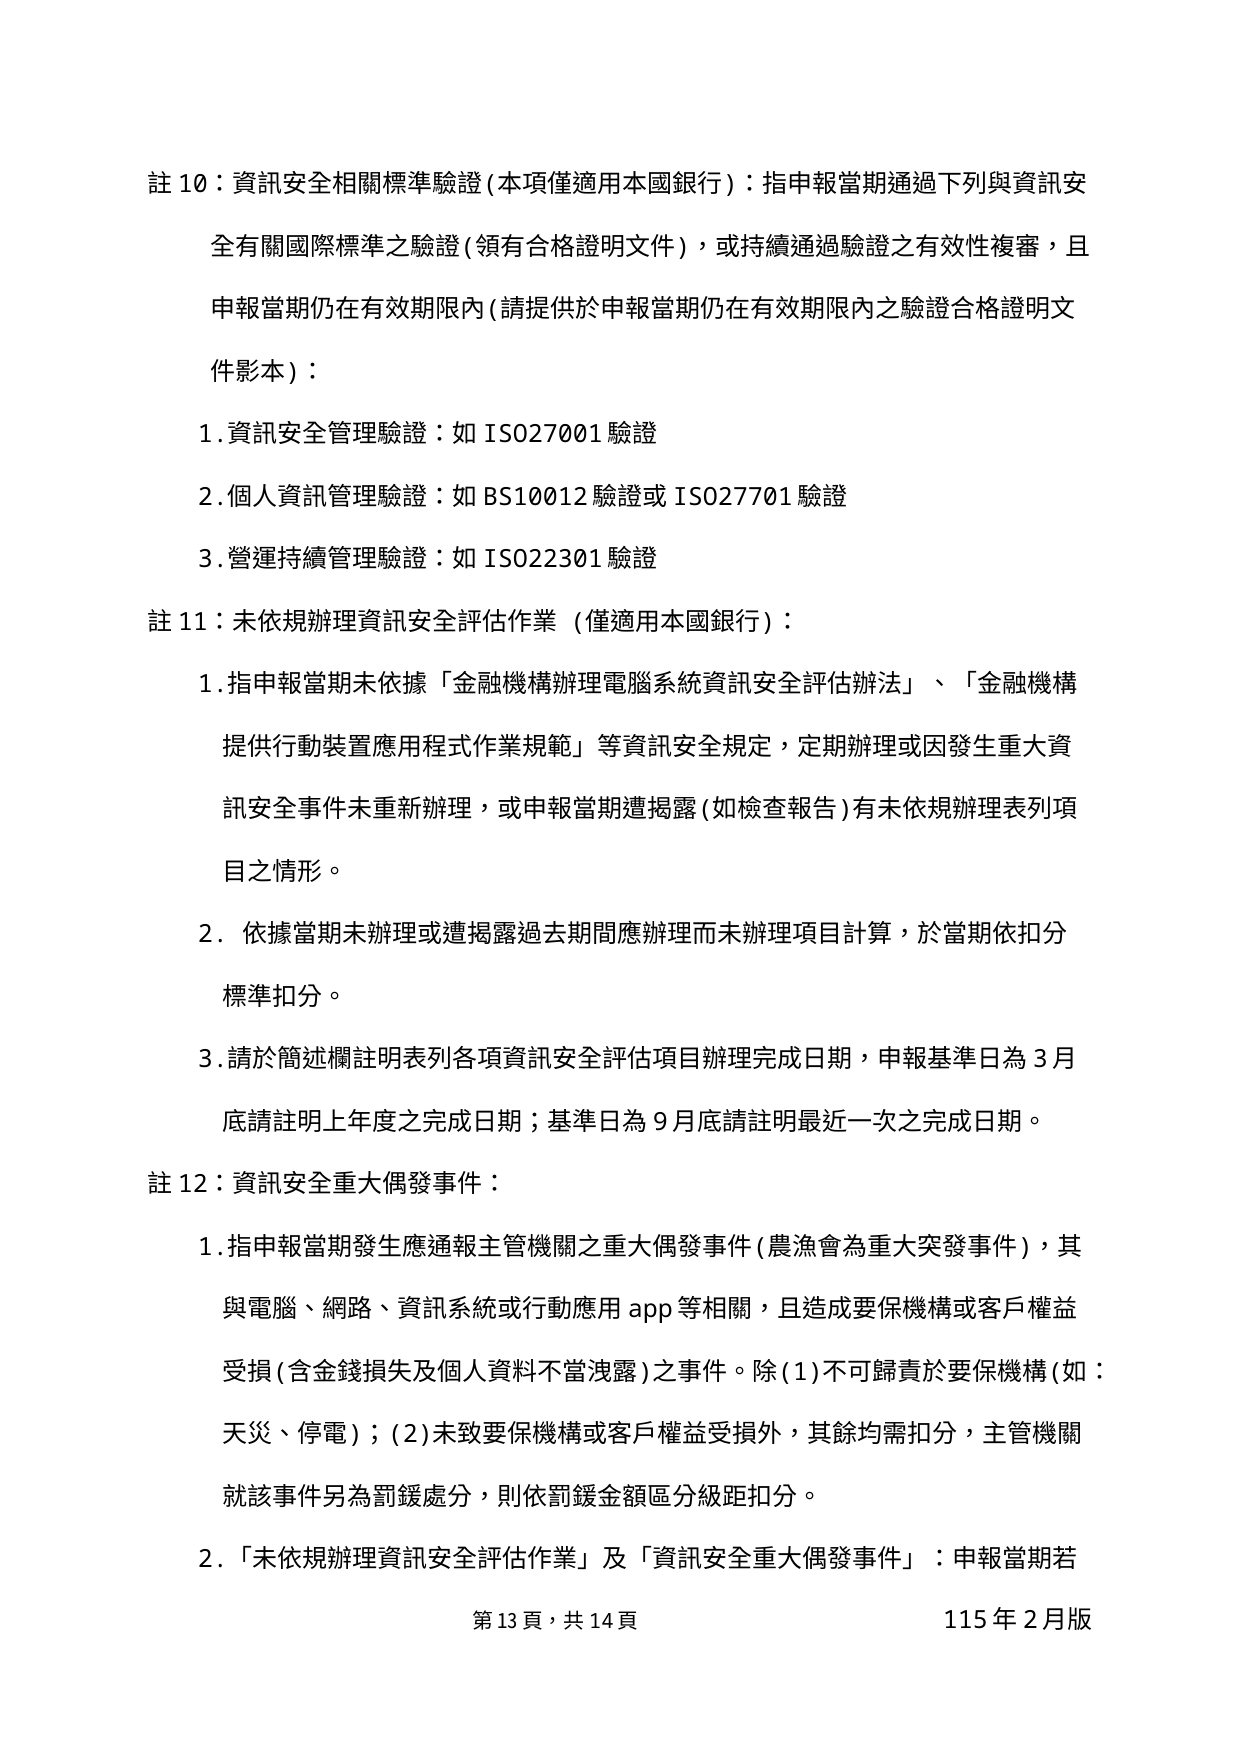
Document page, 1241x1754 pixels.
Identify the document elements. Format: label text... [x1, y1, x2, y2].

text 3.營運持續管理驗證：如ISO22301驗證 [198, 515, 1092, 578]
text 2.個人資訊管理驗證：如BS10012驗證或ISO27701驗證 [198, 453, 1092, 515]
text 註12：資訊安全重大偶發事件： [148, 1140, 1092, 1203]
text 註11：未依規辦理資訊安全評估作業 (僅適用本國銀行)： [148, 578, 1092, 640]
text 2. 依據當期未辦理或遭揭露過去期間應辦理而未辦理項目計算，於當期依扣分標準扣分。 [198, 890, 1092, 1015]
text 1.指申報當期發生應通報主管機關之重大偶發事件(農漁會為重大突發事件)，其與電腦、網路、資訊系統或行動應用app等相關，且造成要保機構或客戶權益受損(含金錢損失及個人資料不當洩露)之事件。除(1)不可歸責於要保機構(如：天災、停電)；(2)未致要保機構或客戶權益受損外，其餘均需扣分，主管機關就該事件另為罰鍰處分，則依罰鍰金額區分級距扣分。 [198, 1203, 1092, 1515]
text 註10：資訊安全相關標準驗證(本項僅適用本國銀行)：指申報當期通過下列與資訊安全有關國際標準之驗證(領有合格證明文件)，或持續通過驗證之有效性複審，且申報當期仍在有效期限內(請提供於申報當期仍在有效期限內之驗證合格證明文件影本)： [148, 140, 1092, 390]
text 1.指申報當期未依據「金融機構辦理電腦系統資訊安全評估辦法」、「金融機構提供行動裝置應用程式作業規範」等資訊安全規定，定期辦理或因發生重大資訊安全事件未重新辦理，或申報當期遭揭露(如檢查報告)有未依規辦理表列項目之情形。 [198, 640, 1092, 890]
text 3.請於簡述欄註明表列各項資訊安全評估項目辦理完成日期，申報基準日為3月底請註明上年度之完成日期；基準日為9月底請註明最近一次之完成日期。 [198, 1015, 1092, 1140]
text 1.資訊安全管理驗證：如ISO27001驗證 [198, 390, 1092, 453]
text 2.「未依規辦理資訊安全評估作業」及「資訊安全重大偶發事件」：申報當期若 [198, 1515, 1092, 1578]
